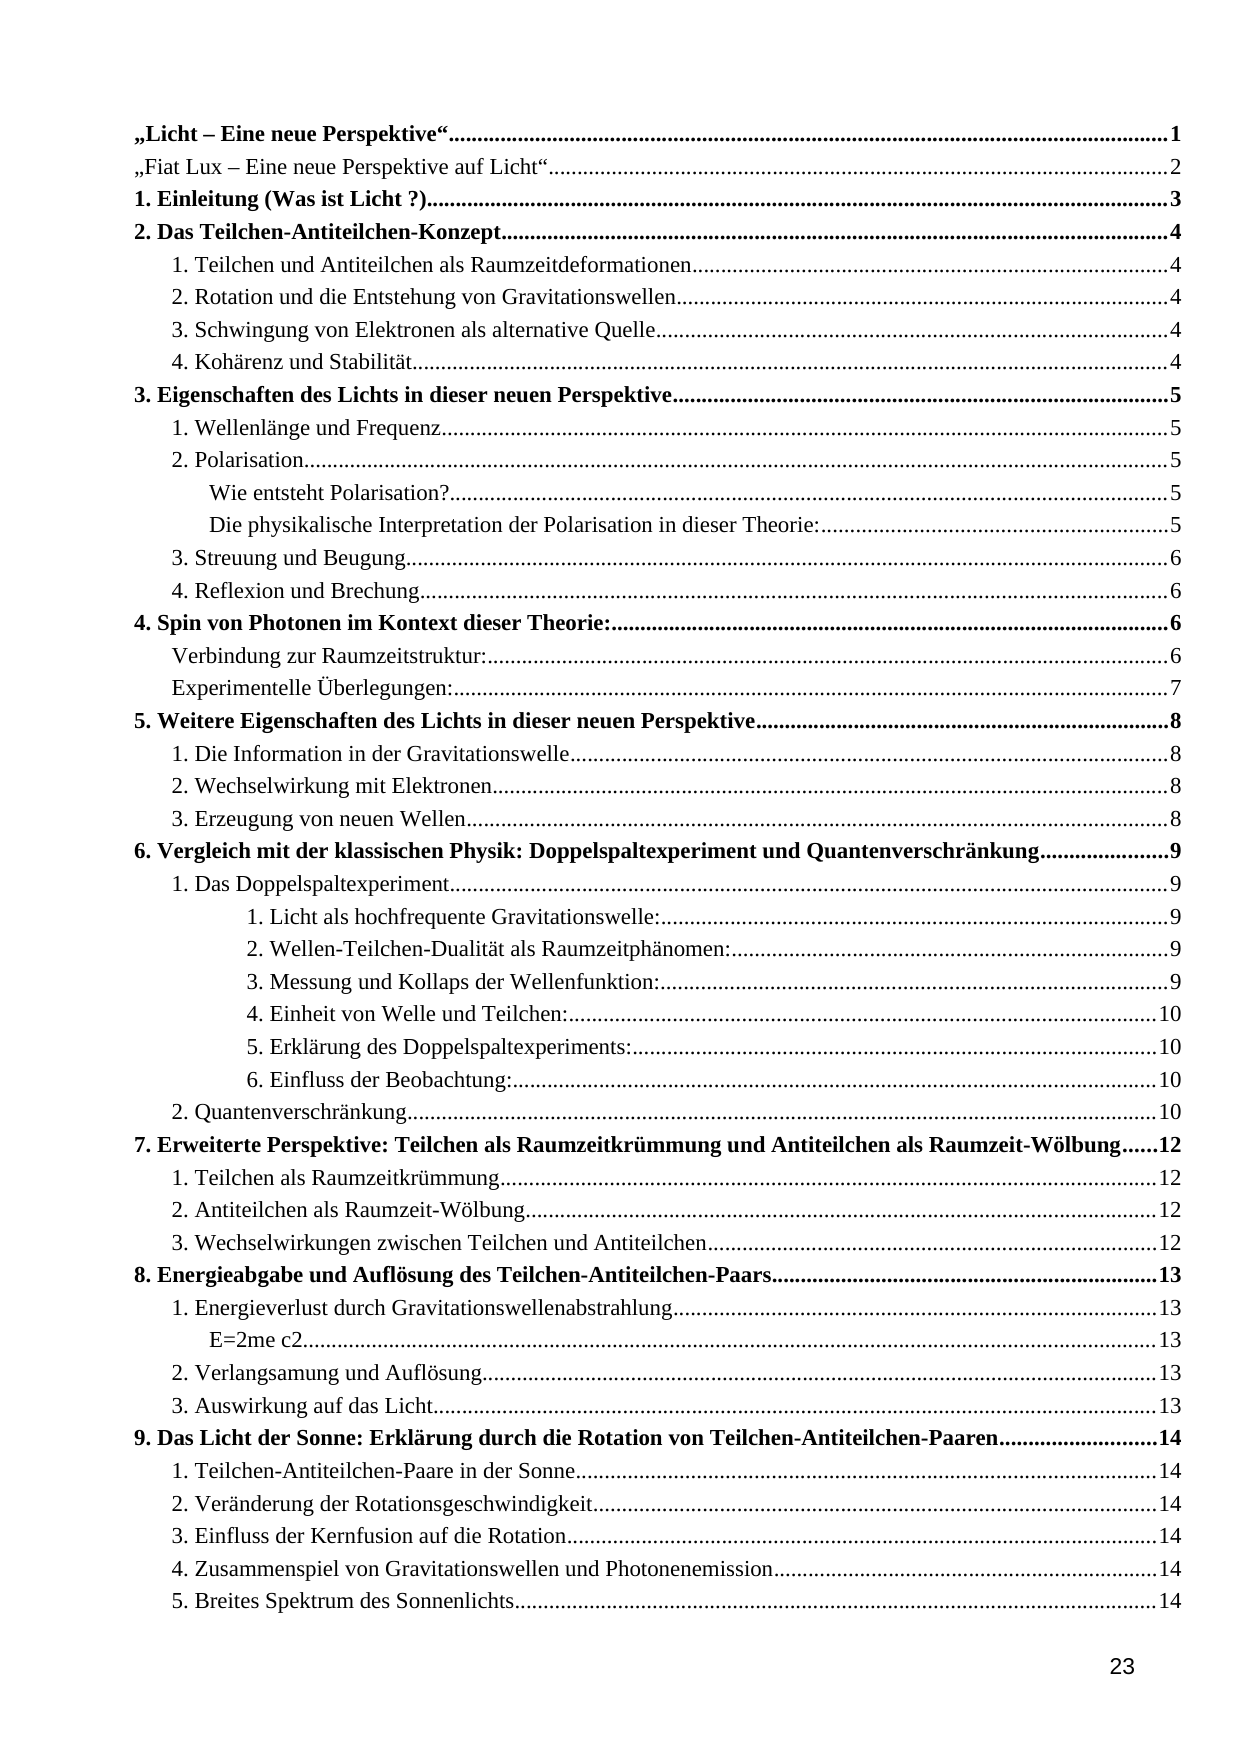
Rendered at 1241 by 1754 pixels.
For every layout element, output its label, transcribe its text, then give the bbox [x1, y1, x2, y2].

text 1. Energieverlust durch Gravitationswellenabstrahlung 13 [171, 1294, 1181, 1320]
text 5. Erklärung des Doppelspaltexperiments: 10 [246, 1033, 1181, 1059]
text 2. Quantenverschränkung 10 [171, 1098, 1181, 1125]
text 3. Erzeugung von neuen Wellen 8 [171, 805, 1181, 831]
text 1. Das Doppelspaltexperiment 9 [171, 870, 1181, 896]
text 5. Breites Spektrum des Sonnenlichts 14 [171, 1587, 1181, 1614]
text 3. Wechselwirkungen zwischen Teilchen und Antiteilchen 12 [171, 1229, 1181, 1255]
text 1. Einleitung (Was ist Licht ?) 3 [134, 185, 1181, 212]
text 2. Rotation und die Entstehung von Gravitationswellen 4 [171, 283, 1181, 309]
text 1. Teilchen-Antiteilchen-Paare in der Sonne 14 [171, 1457, 1181, 1483]
text Die physikalische Interpretation der Polarisation in dieser Theorie: 5 [209, 511, 1181, 538]
text 3. Streuung und Beugung 6 [171, 544, 1181, 570]
text 9. Das Licht der Sonne: Erklärung durch die Rotation von Teilchen-Antiteilchen-Paaren 14 [134, 1424, 1181, 1451]
text 8. Energieabgabe und Auflösung des Teilchen-Antiteilchen-Paars 13 [134, 1261, 1181, 1288]
text 4. Kohärenz und Stabilität 4 [171, 348, 1181, 375]
text 3. Schwingung von Elektronen als alternative Quelle 4 [171, 316, 1181, 342]
text E=2me c2 13 [209, 1327, 1181, 1353]
text 6. Vergleich mit der klassischen Physik: Doppelspaltexperiment und Quantenverschränkung 9 [134, 837, 1181, 864]
text 3. Eigenschaften des Lichts in dieser neuen Perspektive 5 [134, 381, 1181, 407]
text „Licht – Eine neue Perspektive“ 1 [134, 120, 1181, 147]
text 7. Erweiterte Perspektive: Teilchen als Raumzeitkrümmung und Antiteilchen als Raumzeit-Wölbung 12 [134, 1131, 1181, 1157]
text Verbindung zur Raumzeitstruktur: 6 [171, 642, 1181, 668]
text 4. Zusammenspiel von Gravitationswellen und Photonenemission 14 [171, 1555, 1181, 1581]
text 1. Die Information in der Gravitationswelle 8 [171, 740, 1181, 766]
text 2. Veränderung der Rotationsgeschwindigkeit 14 [171, 1489, 1181, 1516]
text 4. Reflexion und Brechung 6 [171, 577, 1181, 603]
text 1. Teilchen als Raumzeitkrümmung 12 [171, 1163, 1181, 1190]
text 2. Polarisation 5 [171, 446, 1181, 473]
text 2. Verlangsamung und Auflösung 13 [171, 1359, 1181, 1386]
text 1. Wellenlänge und Frequenz 5 [171, 414, 1181, 440]
text 4. Spin von Photonen im Kontext dieser Theorie: 6 [134, 609, 1181, 636]
text 3. Auswirkung auf das Licht 13 [171, 1392, 1181, 1418]
text 3. Einfluss der Kernfusion auf die Rotation 14 [171, 1522, 1181, 1548]
text „Fiat Lux – Eine neue Perspektive auf Licht“ 2 [134, 153, 1181, 179]
text Wie entsteht Polarisation? 5 [209, 479, 1181, 505]
text 2. Das Teilchen-Antiteilchen-Konzept 4 [134, 218, 1181, 244]
text 2. Antiteilchen als Raumzeit-Wölbung 12 [171, 1196, 1181, 1222]
text 2. Wellen-Teilchen-Dualität als Raumzeitphänomen: 9 [246, 935, 1181, 962]
text 1. Teilchen und Antiteilchen als Raumzeitdeformationen 4 [171, 251, 1181, 277]
text 4. Einheit von Welle und Teilchen: 10 [246, 1001, 1181, 1027]
text 2. Wechselwirkung mit Elektronen 8 [171, 772, 1181, 799]
text Experimentelle Überlegungen: 7 [171, 674, 1181, 701]
text 1. Licht als hochfrequente Gravitationswelle: 9 [246, 903, 1181, 929]
text 6. Einfluss der Beobachtung: 10 [246, 1066, 1181, 1092]
text 5. Weitere Eigenschaften des Lichts in dieser neuen Perspektive 8 [134, 707, 1181, 733]
text 3. Messung und Kollaps der Wellenfunktion: 9 [246, 968, 1181, 994]
